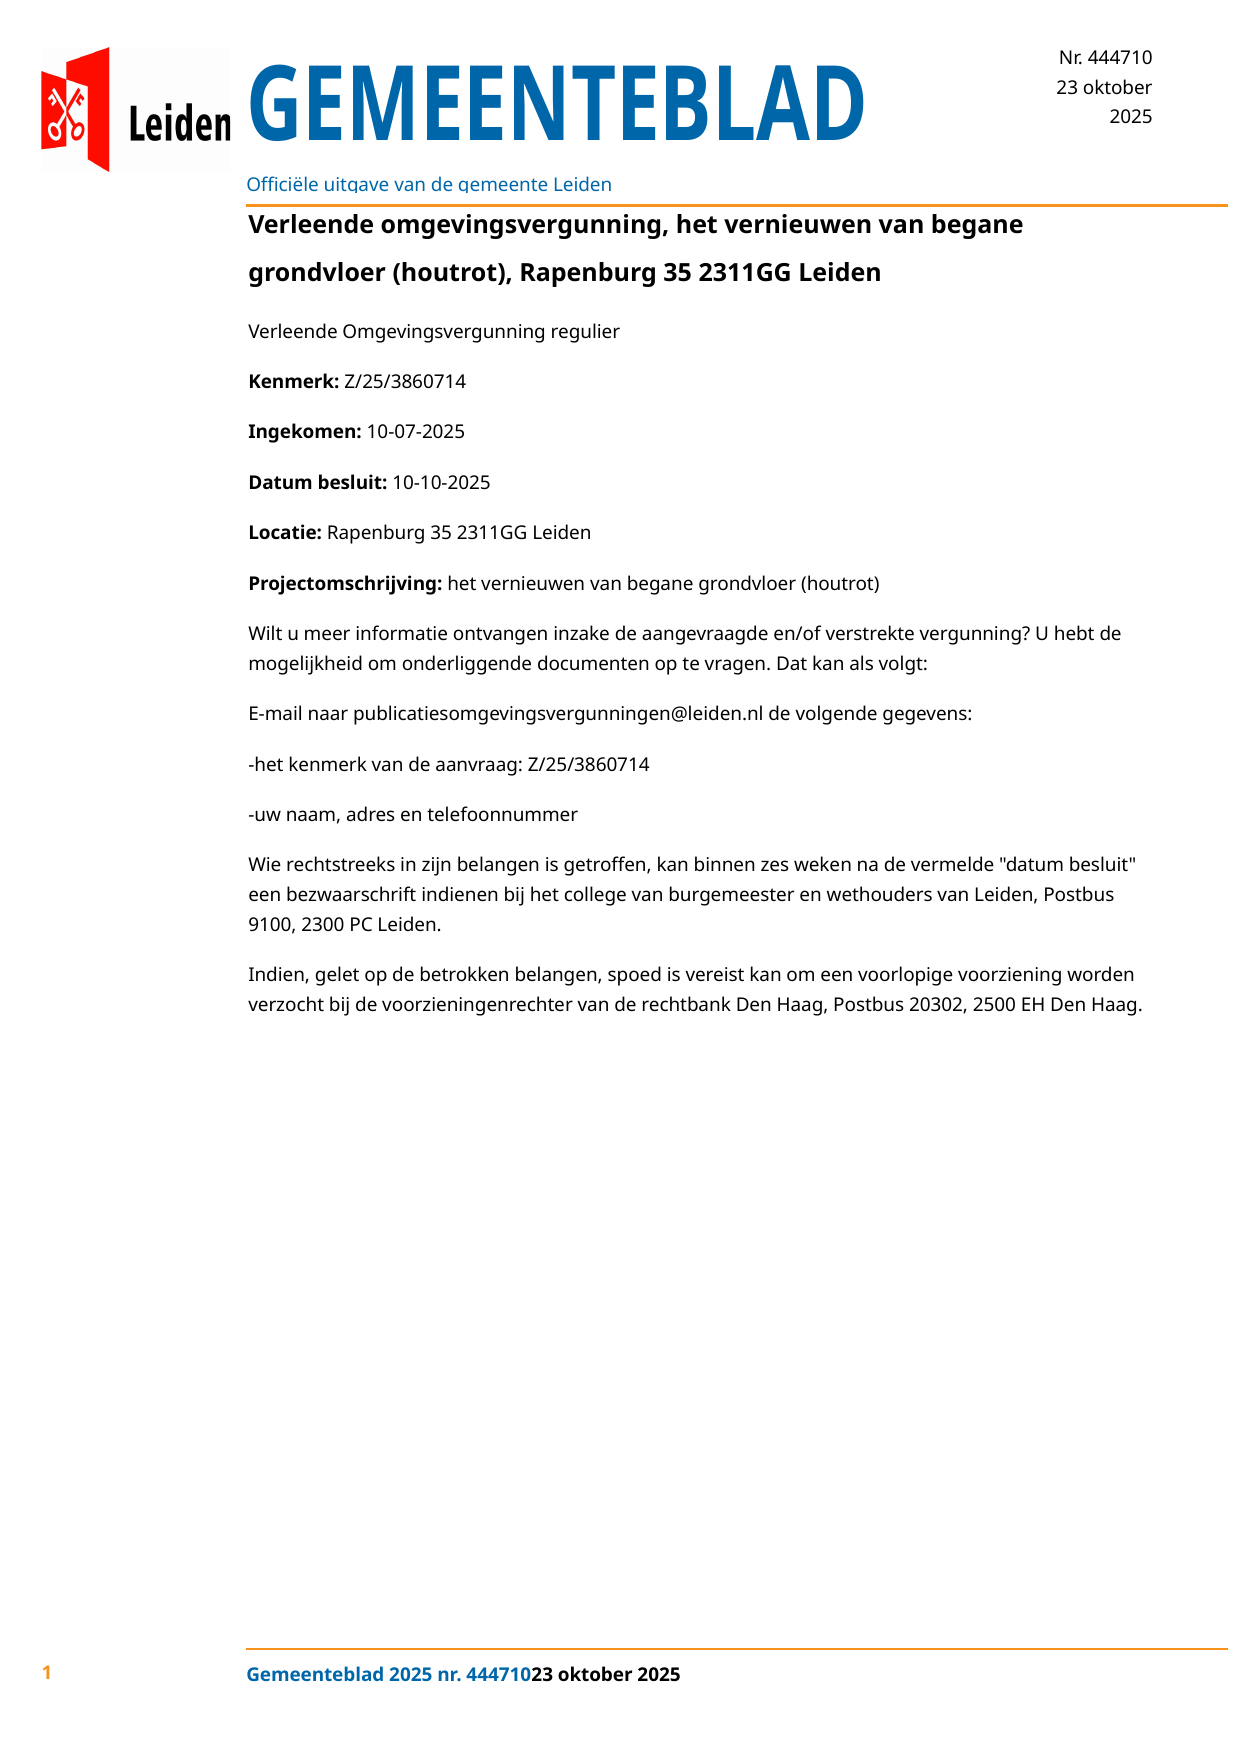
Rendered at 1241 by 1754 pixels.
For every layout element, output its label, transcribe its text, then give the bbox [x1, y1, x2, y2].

text Wie rechtstreeks in zijn belangen is getroffen, kan binnen zes weken na de vermelde "datum besluit" een bezwaarschrift indienen bij het college van burgemeester en wethouders van Leiden, Postbus 9100, 2300 PC Leiden. [248, 852, 1152, 937]
picture [41, 47, 231, 172]
text -het kenmerk van de aanvraag: Z/25/3860714 [248, 751, 1152, 777]
text Indien, gelet op de betrokken belangen, spoed is vereist kan om een voorlopige voorziening worden verzocht bij de voorzieningenrechter van de rechtbank Den Haag, Postbus 20302, 2500 EH Den Haag. [248, 961, 1152, 1017]
text Verleende Omgevingsvergunning regulier [248, 318, 1152, 344]
text E-mail naar publicatiesomgevingsvergunningen@leiden.nl de volgende gegevens: [248, 700, 1152, 726]
text Datum besluit: 10-10-2025 [248, 469, 1152, 495]
text -uw naam, adres en telefoonnummer [248, 801, 1152, 827]
text Ingekomen: 10-07-2025 [248, 419, 1152, 444]
text Locatie: Rapenburg 35 2311GG Leiden [248, 519, 1152, 545]
text Kenmerk: Z/25/3860714 [248, 368, 1152, 394]
text Wilt u meer informatie ontvangen inzake de aangevraagde en/of verstrekte vergunning? U hebt de mogelijkheid om onderliggende documenten op te vragen. Dat kan als volgt: [248, 620, 1152, 676]
text Verleende omgevingsvergunning, het vernieuwen van begane grondvloer (houtrot), Rapenburg 35 2311GG Leiden [248, 207, 1152, 288]
text Projectomschrijving: het vernieuwen van begane grondvloer (houtrot) [248, 570, 1152, 596]
